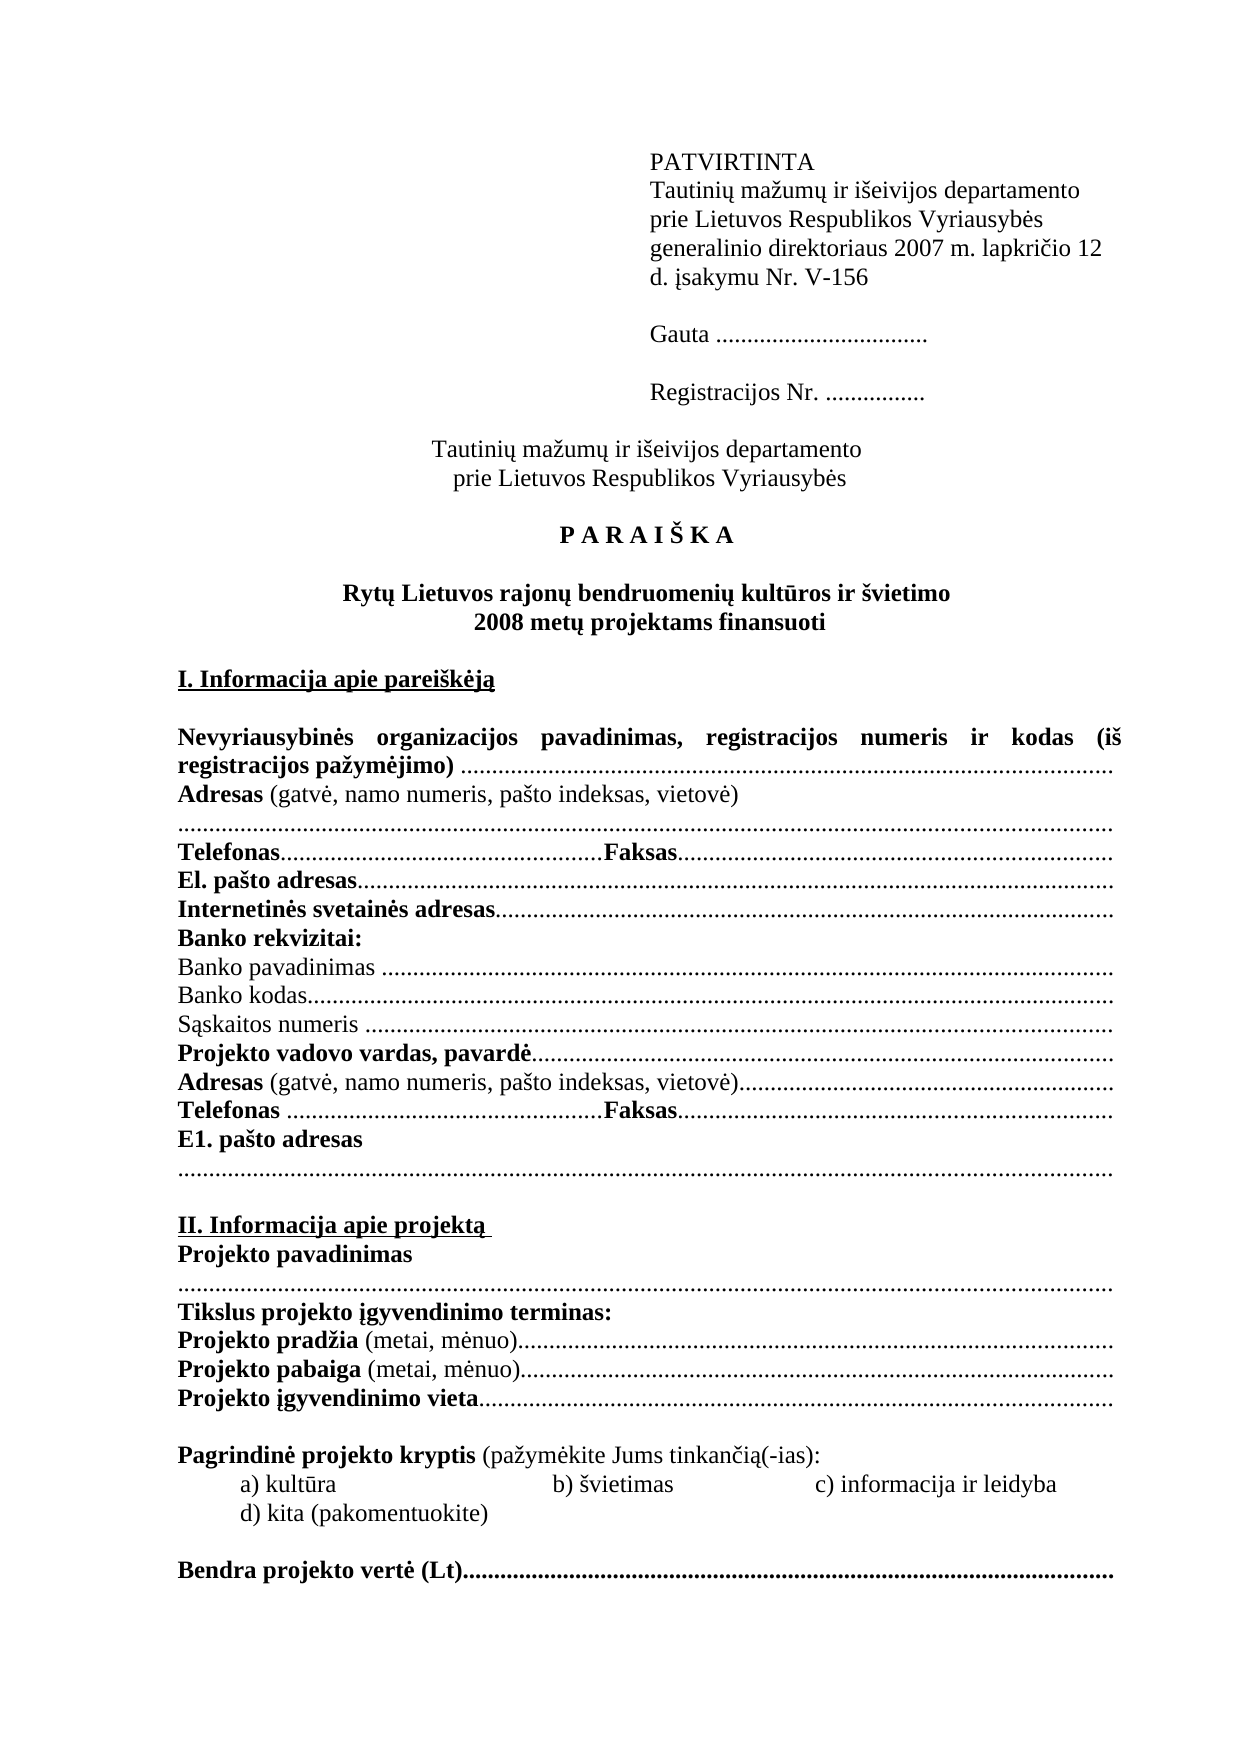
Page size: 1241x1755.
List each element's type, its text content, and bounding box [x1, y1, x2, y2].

text Adresas (gatvė, namo numeris, pašto indeksas, vietovė) [177, 779, 1122, 808]
text PARAIŠKA Rytų Lietuvos rajonų bendruomenių kultūros ir švietimo 2008 metų projektams finansuoti [177, 521, 1122, 636]
text . [177, 1268, 1122, 1297]
text . [177, 808, 1122, 837]
text I. Informacija apie pareiškėją [177, 664, 1122, 693]
text Internetinės svetainės adresas [177, 894, 1122, 923]
text Tikslus projekto įgyvendinimo terminas: [177, 1297, 1122, 1326]
text Nevyriausybinės organizacijos pavadinimas, registracijos numeris ir kodas (iš registracijos pažymėjimo) [177, 722, 1122, 779]
text Sąskaitos numeris [177, 1009, 1122, 1038]
text a) kultūra b) švietimas c) informacija ir leidyba [240, 1469, 1122, 1498]
text Pagrindinė projekto kryptis (pažymėkite Jums tinkančią(-ias): [177, 1441, 1122, 1469]
text Projekto vadovo vardas, pavardė [177, 1038, 1122, 1067]
text Telefonas Faksas [177, 1096, 1122, 1124]
text Gauta .................................. [649, 319, 1122, 348]
text . [177, 1153, 1122, 1182]
text Projekto pradžia (metai, mėnuo) [177, 1326, 1122, 1354]
text Tautinių mažumų ir išeivijos departamento prie Lietuvos Respublikos Vyriausybės [177, 434, 1122, 492]
text Tautinių mažumų ir išeivijos departamento prie Lietuvos Respublikos Vyriausybės generalinio direktoriaus 2007 m. lapkričio 12 d. įsakymu Nr. V-156 [649, 176, 1122, 291]
text Projekto įgyvendinimo vieta [177, 1383, 1122, 1412]
text PATVIRTINTA [649, 147, 1122, 176]
text Banko kodas [177, 981, 1122, 1009]
text Projekto pavadinimas [177, 1239, 1122, 1268]
text Adresas (gatvė, namo numeris, pašto indeksas, vietovė) [177, 1067, 1122, 1096]
text E1. pašto adresas [177, 1124, 1122, 1153]
text Banko pavadinimas [177, 952, 1122, 981]
text Bendra projekto vertė (Lt) [177, 1556, 1122, 1584]
text Banko rekvizitai: [177, 923, 1122, 952]
text II. Informacija apie projektą [177, 1211, 1122, 1239]
text Projekto pabaiga (metai, mėnuo) [177, 1354, 1122, 1383]
text El. pašto adresas [177, 866, 1122, 894]
text Registracijos Nr. ................ [649, 377, 1122, 406]
text Telefonas Faksas [177, 837, 1122, 866]
text d) kita (pakomentuokite) [240, 1498, 1122, 1527]
